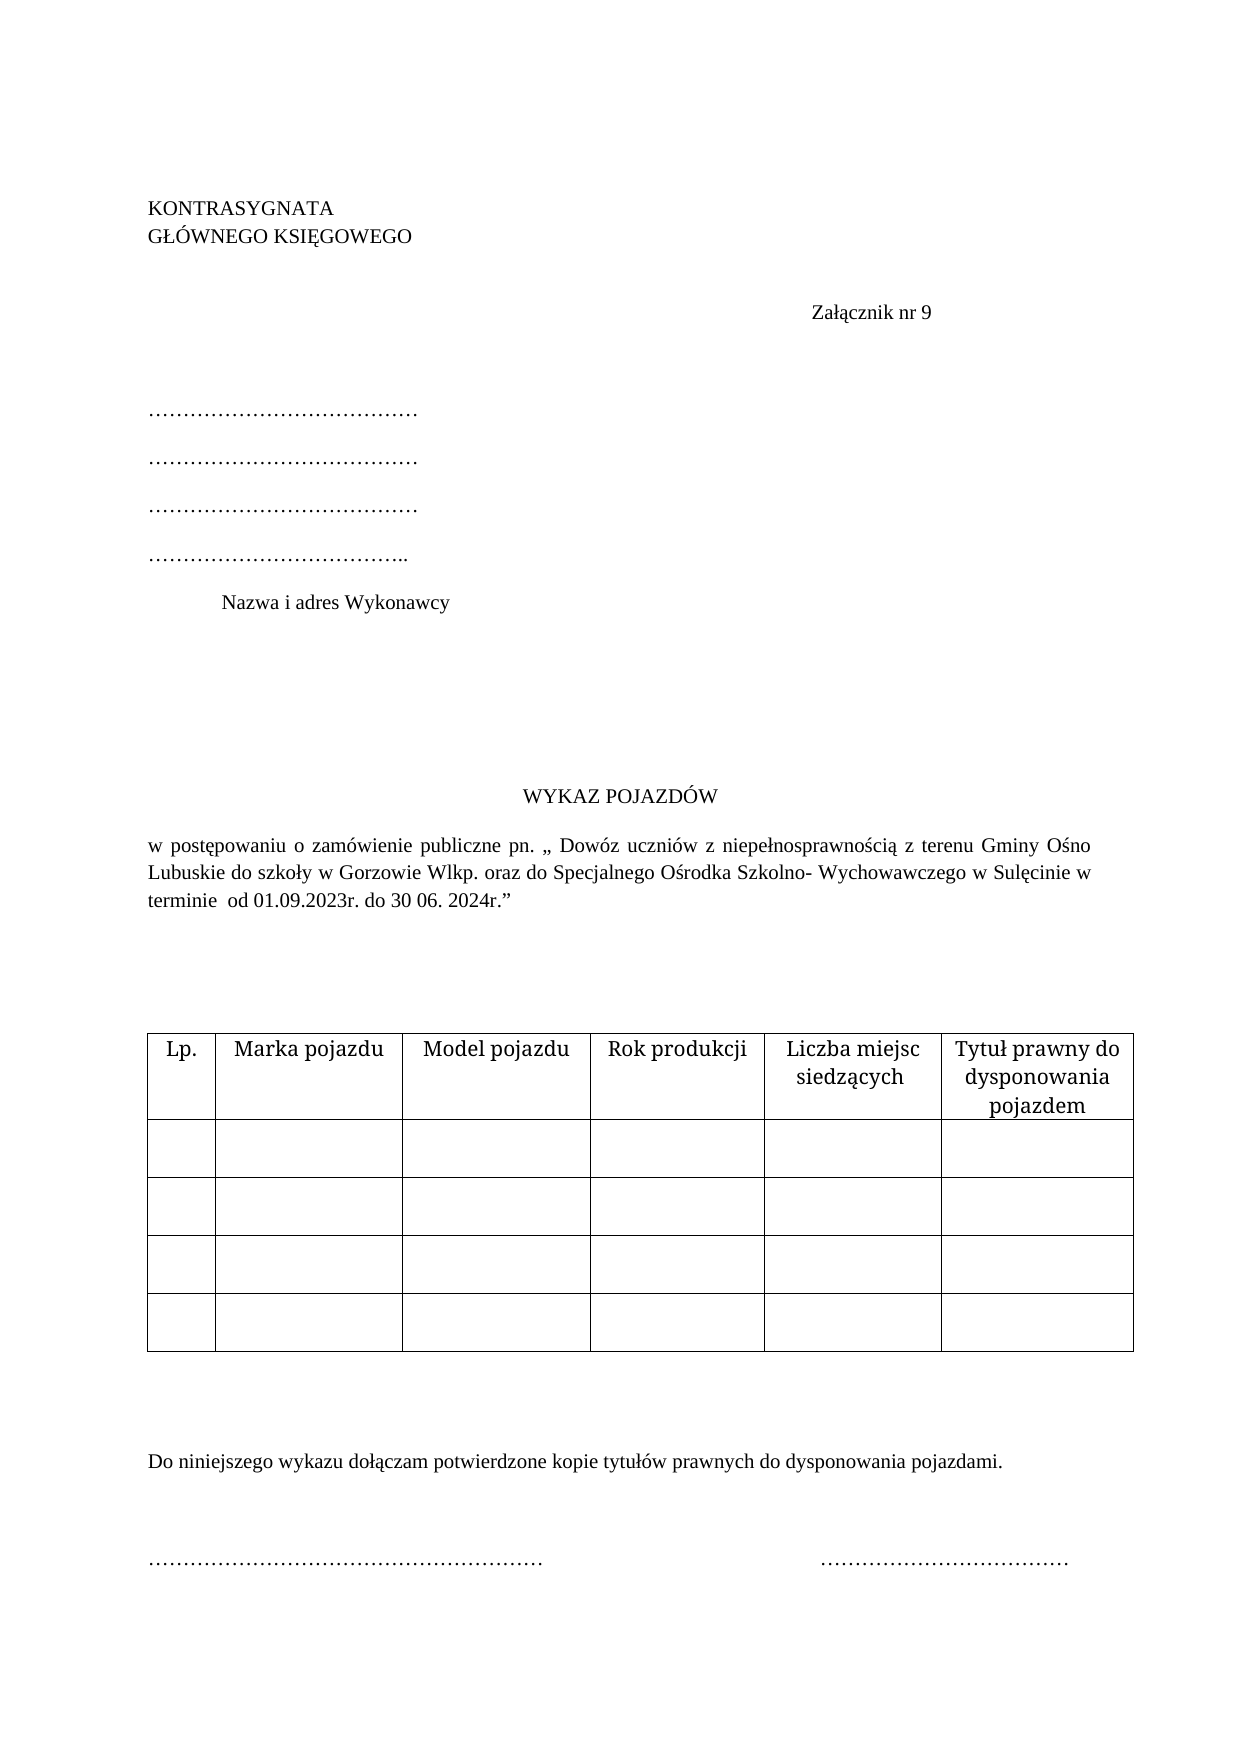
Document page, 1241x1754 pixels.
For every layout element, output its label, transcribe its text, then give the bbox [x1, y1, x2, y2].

table_cell [942, 1178, 1133, 1235]
text Nazwa i adres Wykonawcy [148, 590, 1093, 614]
table_cell [148, 1236, 215, 1293]
table_cell [148, 1178, 215, 1235]
text w postępowaniu o zamówienie publiczne pn. „ Dowóz uczniów z niepełnosprawnością z terenu Gminy Ośno Lubuskie do szkoły w Gorzowie Wlkp. oraz do Specjalnego Ośrodka Szkolno- Wychowawczego w Sulęcinie w terminie od 01.09.2023r. do 30 06. 2024r.” [148, 832, 1093, 912]
text Załącznik nr 9 [738, 300, 1093, 324]
table_cell [148, 1294, 215, 1351]
table_cell [591, 1120, 764, 1177]
table_cell [403, 1120, 590, 1177]
text WYKAZ POJAZDÓW [148, 784, 1093, 808]
table_cell [216, 1236, 402, 1293]
table_cell [942, 1236, 1133, 1293]
table_cell [403, 1236, 590, 1293]
text KONTRASYGNATA [148, 196, 1093, 220]
text ………………………………… [148, 397, 1093, 421]
table_cell [942, 1294, 1133, 1351]
table_cell [216, 1294, 402, 1351]
table_header Rok produkcji [591, 1034, 764, 1119]
table_cell [216, 1120, 402, 1177]
table_cell [591, 1178, 764, 1235]
table_cell [942, 1120, 1133, 1177]
text ……………………………….. [148, 542, 1093, 566]
table_header Lp. [148, 1034, 215, 1119]
text ………………………………… [148, 493, 1093, 517]
text GŁÓWNEGO KSIĘGOWEGO [148, 224, 1093, 248]
table_cell [403, 1294, 590, 1351]
text ………………………………… [148, 445, 1093, 469]
table_header Marka pojazdu [216, 1034, 402, 1119]
table_header Model pojazdu [403, 1034, 590, 1119]
table_cell [591, 1236, 764, 1293]
text Do niniejszego wykazu dołączam potwierdzone kopie tytułów prawnych do dysponowania pojazdami. [148, 1449, 1093, 1473]
table_cell [765, 1120, 941, 1177]
table_cell [765, 1294, 941, 1351]
table_cell [403, 1178, 590, 1235]
text ………………………………………………… ……………………………… [148, 1546, 1093, 1570]
table_cell [765, 1236, 941, 1293]
table_header Liczba miejsc siedzących [765, 1034, 941, 1119]
table_header Tytuł prawny do dysponowania pojazdem [942, 1034, 1133, 1119]
table_cell [765, 1178, 941, 1235]
table_cell [591, 1294, 764, 1351]
table_cell [148, 1120, 215, 1177]
table_cell [216, 1178, 402, 1235]
